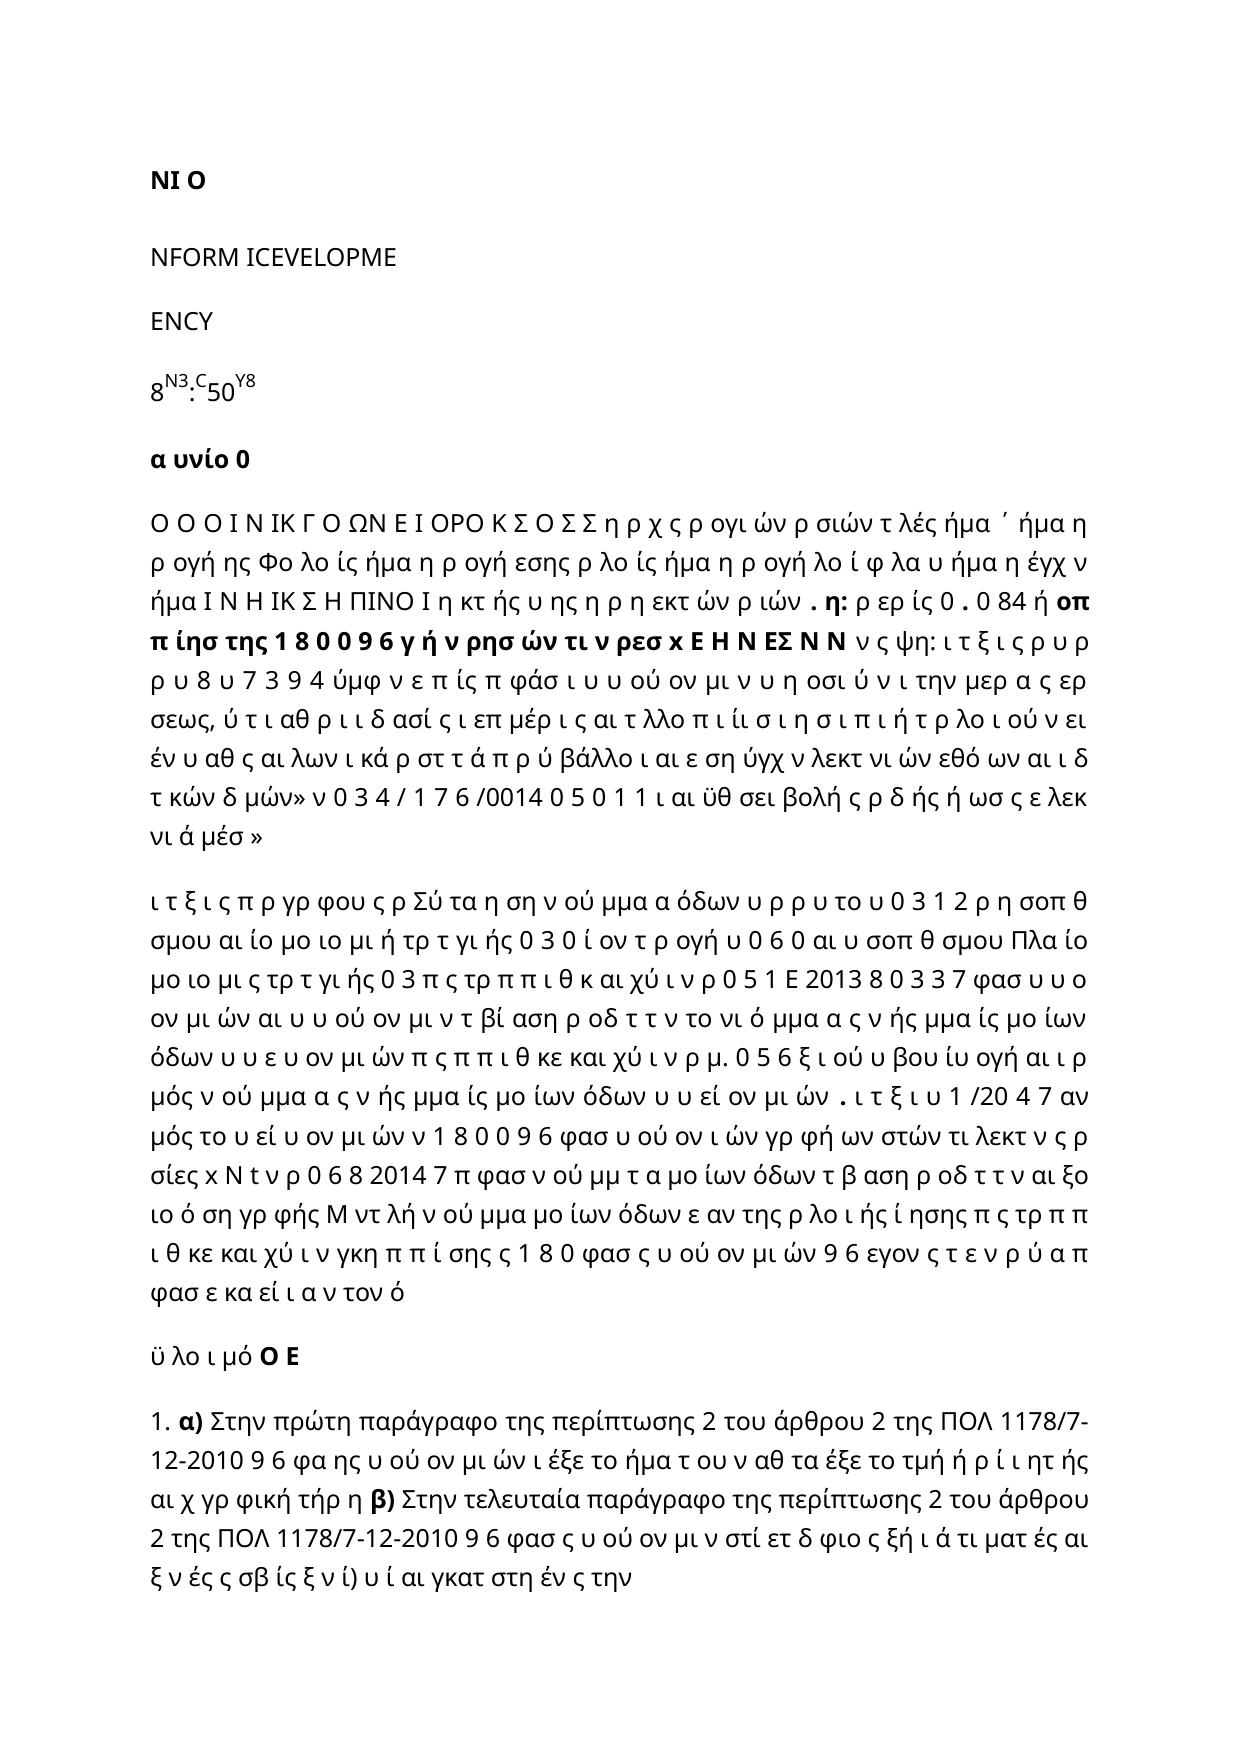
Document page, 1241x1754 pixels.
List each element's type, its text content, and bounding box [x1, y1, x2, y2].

text ENCY [150, 303, 1090, 337]
title ΝΙ Ο [150, 162, 1090, 197]
text 8N3:C50Y8 [150, 367, 1090, 410]
text ι τ ξ ι ς π ρ γρ φου ς ρ Σύ τα η ση ν ού μμα α όδων υ ρ ρ υ το υ 0 3 1 2 ρ η σοπ θ σμου αι ίο μο ιο μι ή τρ τ γι ής 0 3 0 ί ον τ ρ ογή υ 0 6 0 αι υ σοπ θ σμου Πλα ίο μο ιο μι ς τρ τ γι ής 0 3 π ς τρ π π ι θ κ αι χύ ι ν ρ 0 5 1 Ε 2013 8 0 3 3 7 φασ υ υ ο ον μι ών αι υ υ ού ον μι ν τ βί αση ρ οδ τ τ ν το νι ό μμα α ς ν ής μμα ίς μο ίων όδων υ υ ε υ ον μι ών π ς π π ι θ κε και χύ ι ν ρ μ. 0 5 6 ξ ι ού υ βου ίυ ογή αι ι ρ μός ν ού μμα α ς ν ής μμα ίς μο ίων όδων υ υ εί ον μι ών . ι τ ξ ι υ 1 /20 4 7 αν μός το υ εί υ ον μι ών ν 1 8 0 0 9 6 φασ υ ού ον ι ών γρ φή ων στών τι λεκτ ν ς ρ σίες x N t ν ρ 0 6 8 2014 7 π φασ ν ού μμ τ α μο ίων όδων τ β αση ρ οδ τ τ ν αι ξο ιο ό ση γρ φής Μ ντ λή ν ού μμα μο ίων όδων ε αν της ρ λο ι ής ί ησης π ς τρ π π ι θ κε και χύ ι ν γκη π π ί σης ς 1 8 0 φασ ς υ ού ον μι ών 9 6 εγον ς τ ε ν ρ ύ α π φασ ε κα εί ι α ν τον ό [150, 883, 1090, 1309]
text ϋ λο ι μό Ο Ε [150, 1339, 1090, 1373]
text 1. α) Στην πρώτη παράγραφο της περίπτωσης 2 του άρθρου 2 της ΠΟΛ 1178/7-12-2010 9 6 φα ης υ ού ον μι ών ι έξε το ήμα τ ου ν αθ τα έξε το τμή ή ρ ί ι ητ ής αι χ γρ φική τήρ η β) Στην τελευταία παράγραφο της περίπτωσης 2 του άρθρου 2 της ΠΟΛ 1178/7-12-2010 9 6 φασ ς υ ού ον μι ν στί ετ δ φιο ς ξή ι ά τι ματ ές αι ξ ν ές ς σβ ίς ξ ν ί) υ ί αι γκατ στη έν ς την [150, 1403, 1090, 1594]
text Ο Ο Ο Ι Ν ΙΚ Γ Ο ΩΝ Ε Ι ΟΡΟ Κ Σ Ο Σ Σ η ρ χ ς ρ ογι ών ρ σιών τ λές ήμα ΄ ήμα η ρ ογή ης Φο λο ίς ήμα η ρ ογή εσης ρ λο ίς ήμα η ρ ογή λο ί φ λα υ ήμα η έγχ ν ήμα Ι Ν Η ΙΚ Σ Η ΠΙΝΟ Ι η κτ ής υ ης η ρ η εκτ ών ρ ιών . η: ρ ερ ίς 0 . 0 84 ή οπ π ίησ της 1 8 0 0 9 6 γ ή ν ρησ ών τι ν ρεσ x Ε Η Ν ΕΣ Ν Ν ν ς ψη: ι τ ξ ι ς ρ υ ρ ρ υ 8 υ 7 3 9 4 ύμφ ν ε π ίς π φάσ ι υ υ ού ον μι ν υ η οσι ύ ν ι την μερ α ς ερ σεως, ύ τ ι αθ ρ ι ι δ ασί ς ι επ μέρ ι ς αι τ λλο π ι ίι σ ι η σ ι π ι ή τ ρ λο ι ού ν ει έν υ αθ ς αι λων ι κά ρ στ τ ά π ρ ύ βάλλο ι αι ε ση ύγχ ν λεκτ νι ών εθό ων αι ι δ τ κών δ μών» ν 0 3 4 / 1 7 6 /0014 0 5 0 1 1 ι αι ϋθ σει βολή ς ρ δ ής ή ωσ ς ε λεκ νι ά μέσ » [150, 506, 1090, 853]
text NFORM ICEVELOPME [150, 239, 1090, 273]
text α υνίο 0 [150, 441, 1090, 476]
